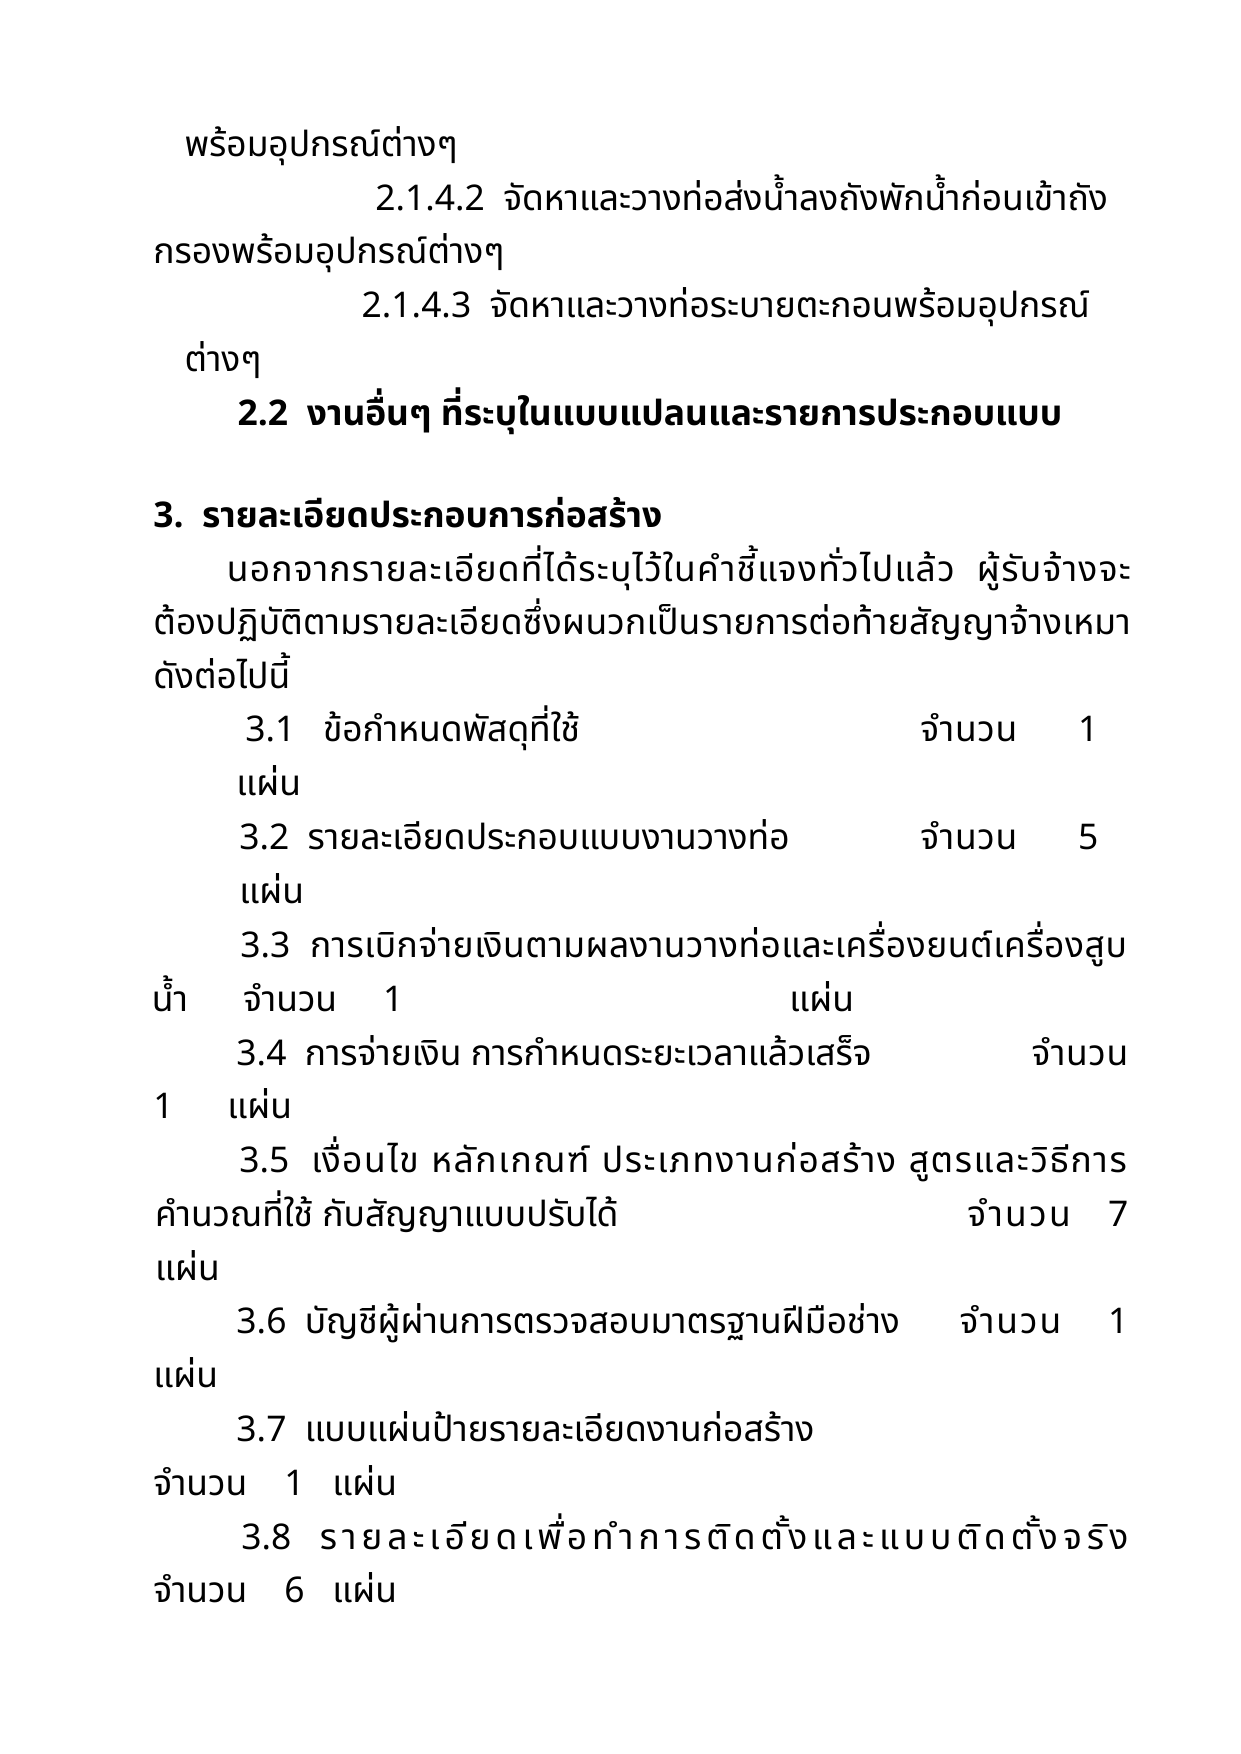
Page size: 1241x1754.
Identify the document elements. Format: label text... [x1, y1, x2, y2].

text 3.3 การเบิกจ่ายเงินตามผลงานวางท่อและเครื่องยนต์เครื่องสูบน้ำ จำนวน 1 แผ่น [152, 919, 1128, 1027]
text 3. รายละเอียดประกอบการก่อสร้าง [153, 489, 1131, 543]
text 3.4 การจ่ายเงิน การกำหนดระยะเวลาแล้วเสร็จ จำนวน 1 แผ่น [153, 1027, 1128, 1135]
text 2.1.4.3 จัดหาและวางท่อระบายตะกอนพร้อมอุปกรณ์ต่างๆ [184, 280, 1131, 387]
text 2.2 งานอื่นๆ ที่ระบุในแบบแปลนและรายการประกอบแบบ [153, 387, 1131, 441]
text 3.5 เงื่อนไข หลักเกณฑ์ ประเภทงานก่อสร้าง สูตรและวิธีการคำนวณที่ใช้ กับสัญญาแบบปรับได้ จำนวน 7 แผ่น [155, 1135, 1128, 1296]
text พร้อมอุปกรณ์ต่างๆ [184, 118, 1131, 172]
text 3.8 รายละเอียดเพื่อทำการติดตั้งและแบบติดตั้งจริง จำนวน 6 แผ่น [153, 1511, 1128, 1619]
text 3.2 รายละเอียดประกอบแบบงานวางท่อ จำนวน 5 แผ่น [153, 812, 1128, 919]
text 3.7 แบบแผ่นป้ายรายละเอียดงานก่อสร้าง จำนวน 1 แผ่น [153, 1403, 1128, 1511]
text 2.1.4.2 จัดหาและวางท่อส่งน้ำลงถังพักน้ำก่อนเข้าถังกรองพร้อมอุปกรณ์ต่างๆ [153, 172, 1131, 280]
text 3.1 ข้อกำหนดพัสดุที่ใช้ จำนวน 1 แผ่น [153, 704, 1128, 812]
text 3.6 บัญชีผู้ผ่านการตรวจสอบมาตรฐานฝีมือช่าง จำนวน 1 แผ่น [153, 1296, 1128, 1403]
text นอกจากรายละเอียดที่ได้ระบุไว้ในคำชี้แจงทั่วไปแล้ว ผู้รับจ้างจะต้องปฏิบัติตามรายละเอียดซึ่งผนวกเป็นรายการต่อท้ายสัญญาจ้างเหมาดังต่อไปนี้ [153, 543, 1131, 704]
